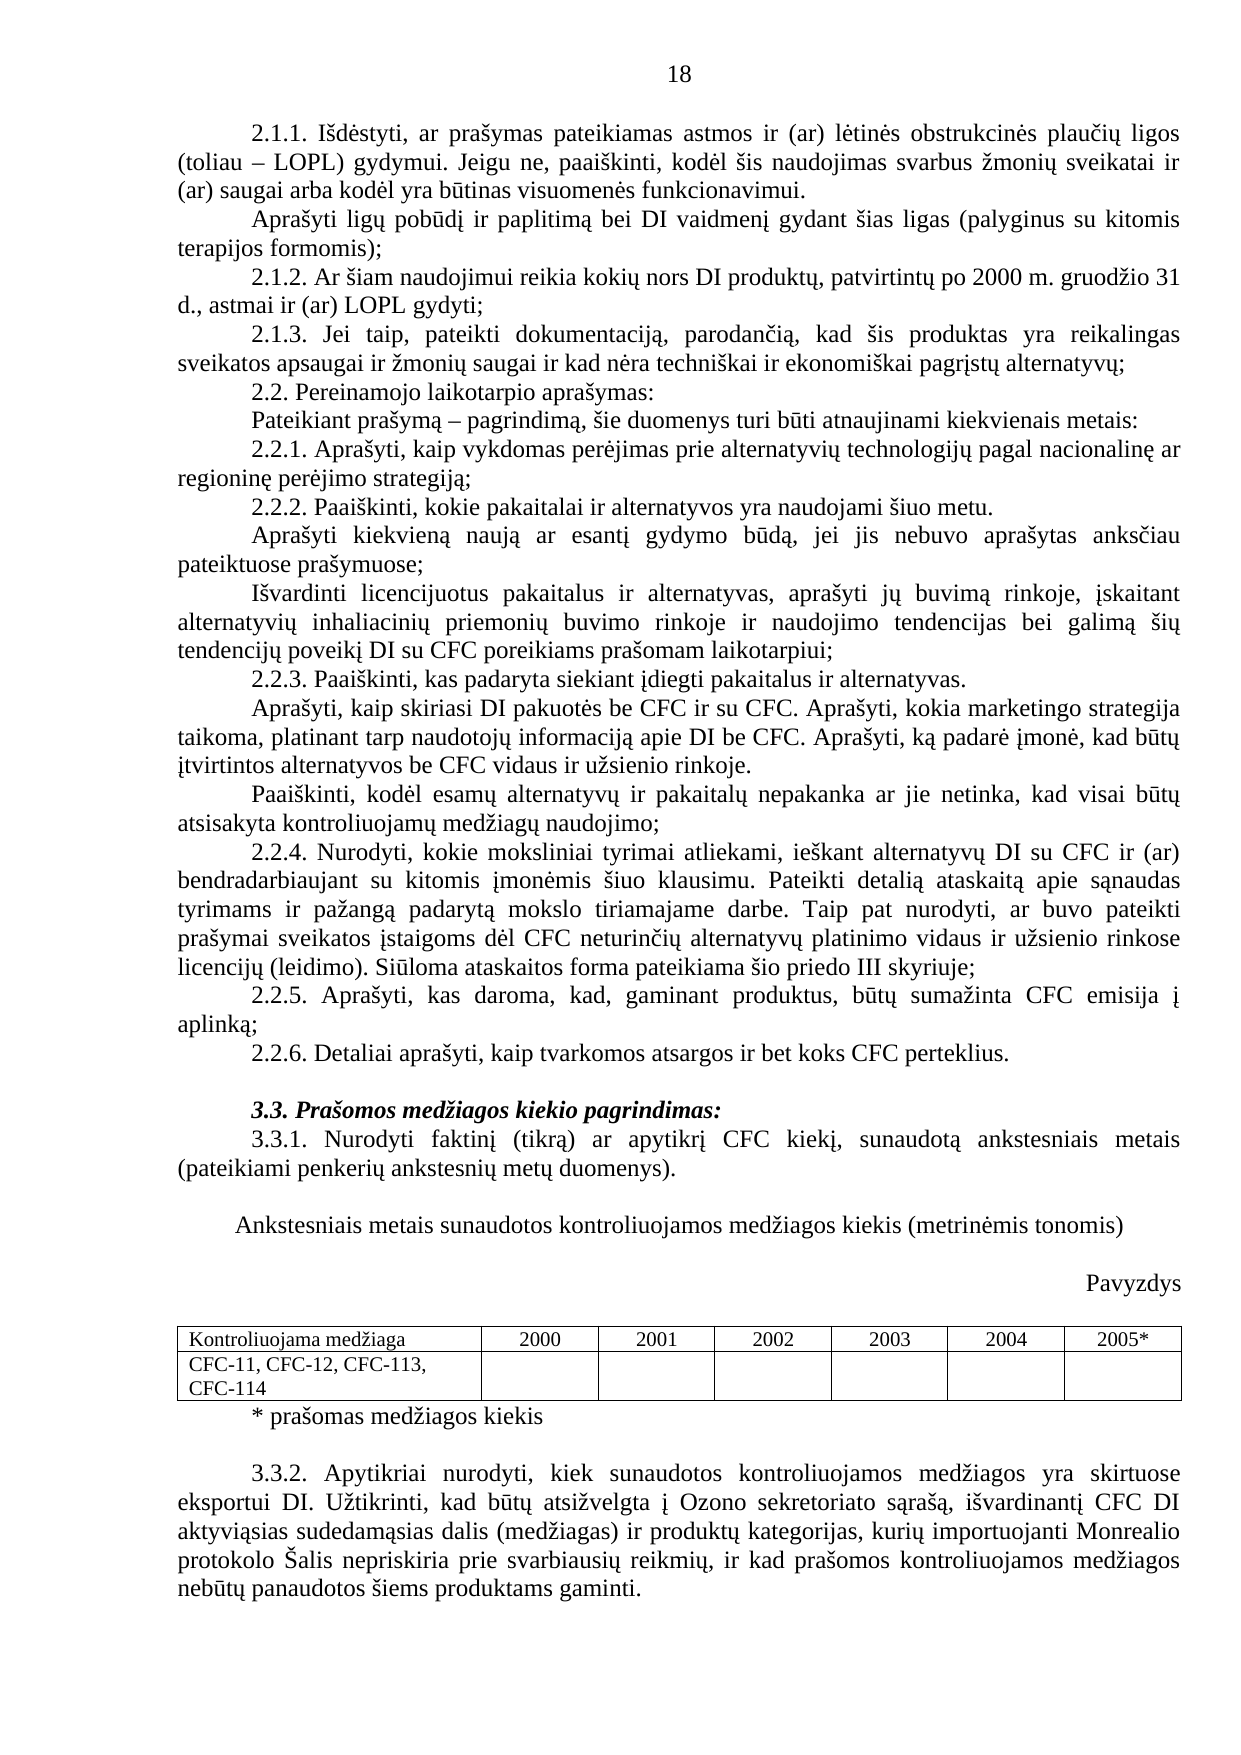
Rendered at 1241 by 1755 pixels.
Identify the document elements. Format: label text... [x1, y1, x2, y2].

table_cell [599, 1352, 714, 1400]
table_header 2000 [482, 1327, 598, 1351]
text 2.1.2. Ar šiam naudojimui reikia kokių nors DI produktų, patvirtintų po 2000 m. gruodžio 31 d., astmai ir (ar) LOPL gydyti; [177, 262, 1181, 319]
text 2.2.2. Paaiškinti, kokie pakaitalai ir alternatyvos yra naudojami šiuo metu. [177, 492, 1181, 521]
table_header 2003 [832, 1327, 947, 1351]
text Pavyzdys [177, 1268, 1181, 1297]
text Aprašyti ligų pobūdį ir paplitimą bei DI vaidmenį gydant šias ligas (palyginus su kitomis terapijos formomis); [177, 204, 1181, 262]
text * prašomas medžiagos kiekis [177, 1401, 1181, 1430]
text 2.2.6. Detaliai aprašyti, kaip tvarkomos atsargos ir bet koks CFC perteklius. [177, 1038, 1181, 1067]
text Aprašyti kiekvieną naują ar esantį gydymo būdą, jei jis nebuvo aprašytas anksčiau pateiktuose prašymuose; [177, 521, 1181, 578]
table_header Kontroliuojama medžiaga [178, 1327, 481, 1351]
text Paaiškinti, kodėl esamų alternatyvų ir pakaitalų nepakanka ar jie netinka, kad visai būtų atsisakyta kontroliuojamų medžiagų naudojimo; [177, 779, 1181, 837]
text Išvardinti licencijuotus pakaitalus ir alternatyvas, aprašyti jų buvimą rinkoje, įskaitant alternatyvių inhaliacinių priemonių buvimo rinkoje ir naudojimo tendencijas bei galimą šių tendencijų poveikį DI su CFC poreikiams prašomam laikotarpiui; [177, 578, 1181, 664]
table_cell [482, 1352, 598, 1400]
text Ankstesniais metais sunaudotos kontroliuojamos medžiagos kiekis (metrinėmis tonomis) [177, 1211, 1181, 1239]
table_cell [715, 1352, 831, 1400]
text 3.3.2. Apytikriai nurodyti, kiek sunaudotos kontroliuojamos medžiagos yra skirtuose eksportui DI. Užtikrinti, kad būtų atsižvelgta į Ozono sekretoriato sąrašą, išvardinantį CFC DI aktyviąsias sudedamąsias dalis (medžiagas) ir produktų kategorijas, kurių importuojanti Monrealio protokolo Šalis nepriskiria prie svarbiausių reikmių, ir kad prašomos kontroliuojamos medžiagos nebūtų panaudotos šiems produktams gaminti. [177, 1458, 1181, 1602]
table_cell [832, 1352, 947, 1400]
table_cell [948, 1352, 1064, 1400]
table_header 2005* [1065, 1327, 1181, 1351]
table_header 2002 [715, 1327, 831, 1351]
text 3.3.1. Nurodyti faktinį (tikrą) ar apytikrį CFC kiekį, sunaudotą ankstesniais metais (pateikiami penkerių ankstesnių metų duomenys). [177, 1124, 1181, 1182]
text Aprašyti, kaip skiriasi DI pakuotės be CFC ir su CFC. Aprašyti, kokia marketingo strategija taikoma, platinant tarp naudotojų informaciją apie DI be CFC. Aprašyti, ką padarė įmonė, kad būtų įtvirtintos alternatyvos be CFC vidaus ir užsienio rinkoje. [177, 693, 1181, 779]
table_header 2004 [948, 1327, 1064, 1351]
table_cell [1065, 1352, 1181, 1400]
text 3.3. Prašomos medžiagos kiekio pagrindimas: [177, 1096, 1181, 1124]
text 2.2.4. Nurodyti, kokie moksliniai tyrimai atliekami, ieškant alternatyvų DI su CFC ir (ar) bendradarbiaujant su kitomis įmonėmis šiuo klausimu. Pateikti detalią ataskaitą apie sąnaudas tyrimams ir pažangą padarytą mokslo tiriamajame darbe. Taip pat nurodyti, ar buvo pateikti prašymai sveikatos įstaigoms dėl CFC neturinčių alternatyvų platinimo vidaus ir užsienio rinkose licencijų (leidimo). Siūloma ataskaitos forma pateikiama šio priedo III skyriuje; [177, 837, 1181, 981]
text 2.1.3. Jei taip, pateikti dokumentaciją, parodančią, kad šis produktas yra reikalingas sveikatos apsaugai ir žmonių saugai ir kad nėra techniškai ir ekonomiškai pagrįstų alternatyvų; [177, 319, 1181, 377]
text Pateikiant prašymą – pagrindimą, šie duomenys turi būti atnaujinami kiekvienais metais: [177, 406, 1181, 434]
text 2.2.5. Aprašyti, kas daroma, kad, gaminant produktus, būtų sumažinta CFC emisija į aplinką; [177, 981, 1181, 1038]
text 2.2.1. Aprašyti, kaip vykdomas perėjimas prie alternatyvių technologijų pagal nacionalinę ar regioninę perėjimo strategiją; [177, 434, 1181, 492]
text 2.2.3. Paaiškinti, kas padaryta siekiant įdiegti pakaitalus ir alternatyvas. [177, 664, 1181, 693]
table_cell CFC-11, CFC-12, CFC-113, CFC-114 [178, 1352, 481, 1400]
text 2.1.1. Išdėstyti, ar prašymas pateikiamas astmos ir (ar) lėtinės obstrukcinės plaučių ligos (toliau – LOPL) gydymui. Jeigu ne, paaiškinti, kodėl šis naudojimas svarbus žmonių sveikatai ir (ar) saugai arba kodėl yra būtinas visuomenės funkcionavimui. [177, 118, 1181, 204]
text 2.2. Pereinamojo laikotarpio aprašymas: [177, 377, 1181, 406]
table_header 2001 [599, 1327, 714, 1351]
